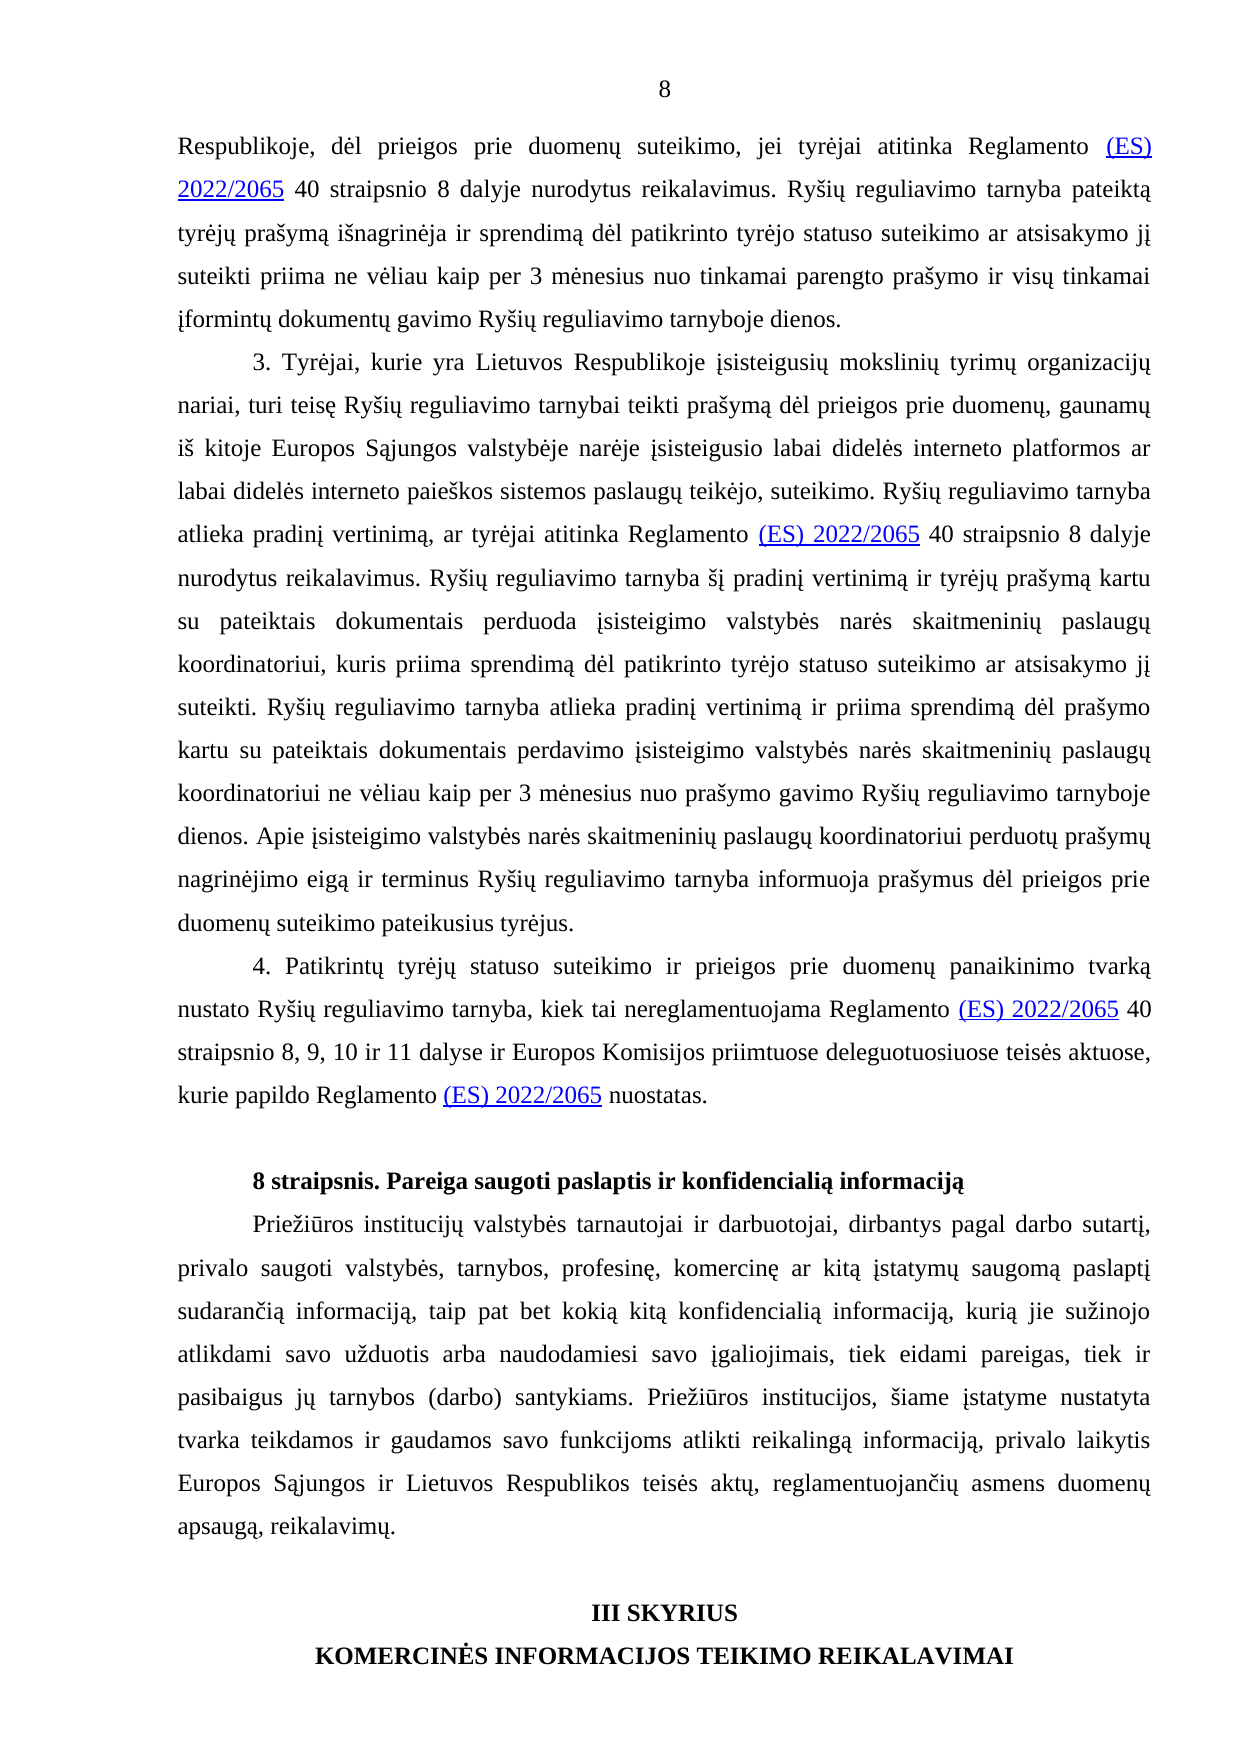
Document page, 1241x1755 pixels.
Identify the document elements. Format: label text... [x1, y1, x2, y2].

text KOMERCINĖS INFORMACIJOS TEIKIMO REIKALAVIMAI [177, 1641, 1152, 1669]
text Respublikoje, dėl prieigos prie duomenų suteikimo, jei tyrėjai atitinka Reglamento (ES) 2022/2065 40 straipsnio 8 dalyje nurodytus reikalavimus. Ryšių reguliavimo tarnyba pateiktą tyrėjų prašymą išnagrinėja ir sprendimą dėl patikrinto tyrėjo statuso suteikimo ar atsisakymo jį suteikti priima ne vėliau kaip per 3 mėnesius nuo tinkamai parengto prašymo ir visų tinkamai įformintų dokumentų gavimo Ryšių reguliavimo tarnyboje dienos. [177, 131, 1152, 333]
text 8 straipsnis. Pareiga saugoti paslaptis ir konfidencialią informaciją [177, 1166, 1152, 1195]
text III SKYRIUS [177, 1598, 1152, 1626]
text Priežiūros institucijų valstybės tarnautojai ir darbuotojai, dirbantys pagal darbo sutartį, privalo saugoti valstybės, tarnybos, profesinę, komercinę ar kitą įstatymų saugomą paslaptį sudarančią informaciją, taip pat bet kokią kitą konfidencialią informaciją, kurią jie sužinojo atlikdami savo užduotis arba naudodamiesi savo įgaliojimais, tiek eidami pareigas, tiek ir pasibaigus jų tarnybos (darbo) santykiams. Priežiūros institucijos, šiame įstatyme nustatyta tvarka teikdamos ir gaudamos savo funkcijoms atlikti reikalingą informaciją, privalo laikytis Europos Sąjungos ir Lietuvos Respublikos teisės aktų, reglamentuojančių asmens duomenų apsaugą, reikalavimų. [177, 1209, 1152, 1540]
text 3. Tyrėjai, kurie yra Lietuvos Respublikoje įsisteigusių mokslinių tyrimų organizacijų nariai, turi teisę Ryšių reguliavimo tarnybai teikti prašymą dėl prieigos prie duomenų, gaunamų iš kitoje Europos Sąjungos valstybėje narėje įsisteigusio labai didelės interneto platformos ar labai didelės interneto paieškos sistemos paslaugų teikėjo, suteikimo. Ryšių reguliavimo tarnyba atlieka pradinį vertinimą, ar tyrėjai atitinka Reglamento (ES) 2022/2065 40 straipsnio 8 dalyje nurodytus reikalavimus. Ryšių reguliavimo tarnyba šį pradinį vertinimą ir tyrėjų prašymą kartu su pateiktais dokumentais perduoda įsisteigimo valstybės narės skaitmeninių paslaugų koordinatoriui, kuris priima sprendimą dėl patikrinto tyrėjo statuso suteikimo ar atsisakymo jį suteikti. Ryšių reguliavimo tarnyba atlieka pradinį vertinimą ir priima sprendimą dėl prašymo kartu su pateiktais dokumentais perdavimo įsisteigimo valstybės narės skaitmeninių paslaugų koordinatoriui ne vėliau kaip per 3 mėnesius nuo prašymo gavimo Ryšių reguliavimo tarnyboje dienos. Apie įsisteigimo valstybės narės skaitmeninių paslaugų koordinatoriui perduotų prašymų nagrinėjimo eigą ir terminus Ryšių reguliavimo tarnyba informuoja prašymus dėl prieigos prie duomenų suteikimo pateikusius tyrėjus. [177, 347, 1152, 936]
text 4. Patikrintų tyrėjų statuso suteikimo ir prieigos prie duomenų panaikinimo tvarką nustato Ryšių reguliavimo tarnyba, kiek tai nereglamentuojama Reglamento (ES) 2022/2065 40 straipsnio 8, 9, 10 ir 11 dalyse ir Europos Komisijos priimtuose deleguotuosiuose teisės aktuose, kurie papildo Reglamento (ES) 2022/2065 nuostatas. [177, 951, 1152, 1109]
